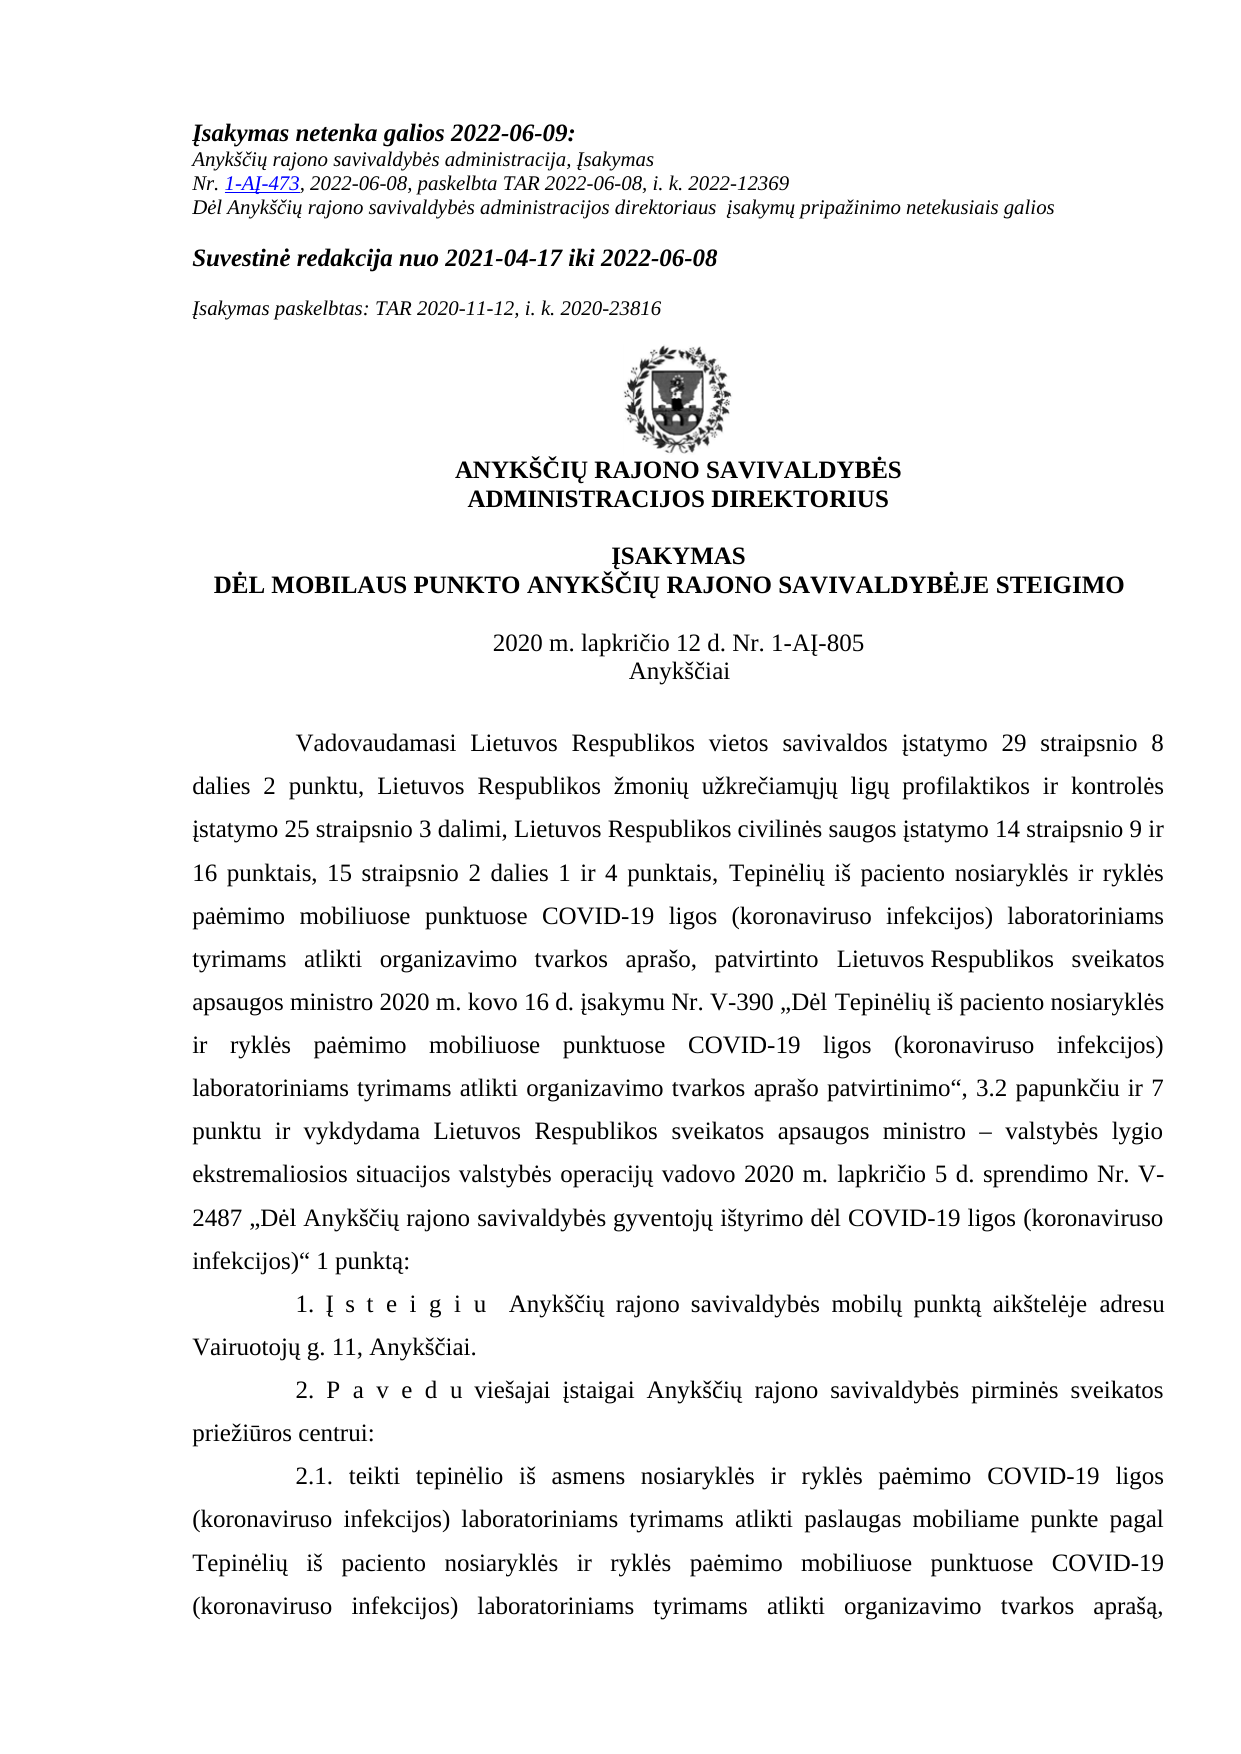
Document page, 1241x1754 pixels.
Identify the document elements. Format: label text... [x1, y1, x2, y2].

text ĮSAKYMAS [192, 541, 1164, 570]
text Įsakymas paskelbtas: TAR 2020-11-12, i. k. 2020-23816 [192, 296, 1164, 320]
text ANYKŠČIŲ RAJONO SAVIVALDYBĖS [192, 455, 1164, 484]
text 2.1. teikti tepinėlio iš asmens nosiaryklės ir ryklės paėmimo COVID-19 ligos (koronaviruso infekcijos) laboratoriniams tyrimams atlikti paslaugas mobiliame punkte pagal Tepinėlių iš paciento nosiaryklės ir ryklės paėmimo mobiliuose punktuose COVID-19 (koronaviruso infekcijos) laboratoriniams tyrimams atlikti organizavimo tvarkos aprašą, [192, 1461, 1164, 1619]
text Įsakymas netenka galios 2022-06-09: [192, 118, 1164, 147]
text Vadovaudamasi Lietuvos Respublikos vietos savivaldos įstatymo 29 straipsnio 8 dalies 2 punktu, Lietuvos Respublikos žmonių užkrečiamųjų ligų profilaktikos ir kontrolės įstatymo 25 straipsnio 3 dalimi, Lietuvos Respublikos civilinės saugos įstatymo 14 straipsnio 9 ir 16 punktais, 15 straipsnio 2 dalies 1 ir 4 punktais, Tepinėlių iš paciento nosiaryklės ir ryklės paėmimo mobiliuose punktuose COVID-19 ligos (koronaviruso infekcijos) laboratoriniams tyrimams atlikti organizavimo tvarkos aprašo, patvirtinto Lietuvos Respublikos sveikatos apsaugos ministro 2020 m. kovo 16 d. įsakymu Nr. V-390 „Dėl Tepinėlių iš paciento nosiaryklės ir ryklės paėmimo mobiliuose punktuose COVID-19 ligos (koronaviruso infekcijos) laboratoriniams tyrimams atlikti organizavimo tvarkos aprašo patvirtinimo“, 3.2 papunkčiu ir 7 punktu ir vykdydama Lietuvos Respublikos sveikatos apsaugos ministro – valstybės lygio ekstremaliosios situacijos valstybės operacijų vadovo 2020 m. lapkričio 5 d. sprendimo Nr. V-2487 „Dėl Anykščių rajono savivaldybės gyventojų ištyrimo dėl COVID-19 ligos (koronaviruso infekcijos)“ 1 punktą: [192, 728, 1164, 1274]
text 2. Pavedu viešajai įstaigai Anykščių rajono savivaldybės pirminės sveikatos priežiūros centrui: [192, 1375, 1164, 1447]
text 1. Į s teigiu Anykščių rajono savivaldybės mobilų punktą aikštelėje adresu Vairuotojų g. 11, Anykščiai. [192, 1289, 1164, 1361]
text Anykščių rajono savivaldybės administracija, Įsakymas [192, 147, 1164, 171]
text Nr. 1-AĮ-473, 2022-06-08, paskelbta TAR 2022-06-08, i. k. 2022-12369 [192, 171, 1164, 195]
text ADMINISTRACIJOS DIREKTORIUS [192, 484, 1164, 513]
text 2020 m. lapkričio 12 d. Nr. 1-AĮ-805 [192, 628, 1164, 656]
text DĖL MOBILAUS PUNKTO ANYKŠČIŲ RAJONO SAVIVALDYBĖJE STEIGIMO [192, 570, 1146, 599]
text Suvestinė redakcija nuo 2021-04-17 iki 2022-06-08 [192, 243, 1164, 272]
text Dėl Anykščių rajono savivaldybės administracijos direktoriaus įsakymų pripažinimo netekusiais galios [192, 195, 1164, 219]
text Anykščiai [192, 656, 1167, 685]
